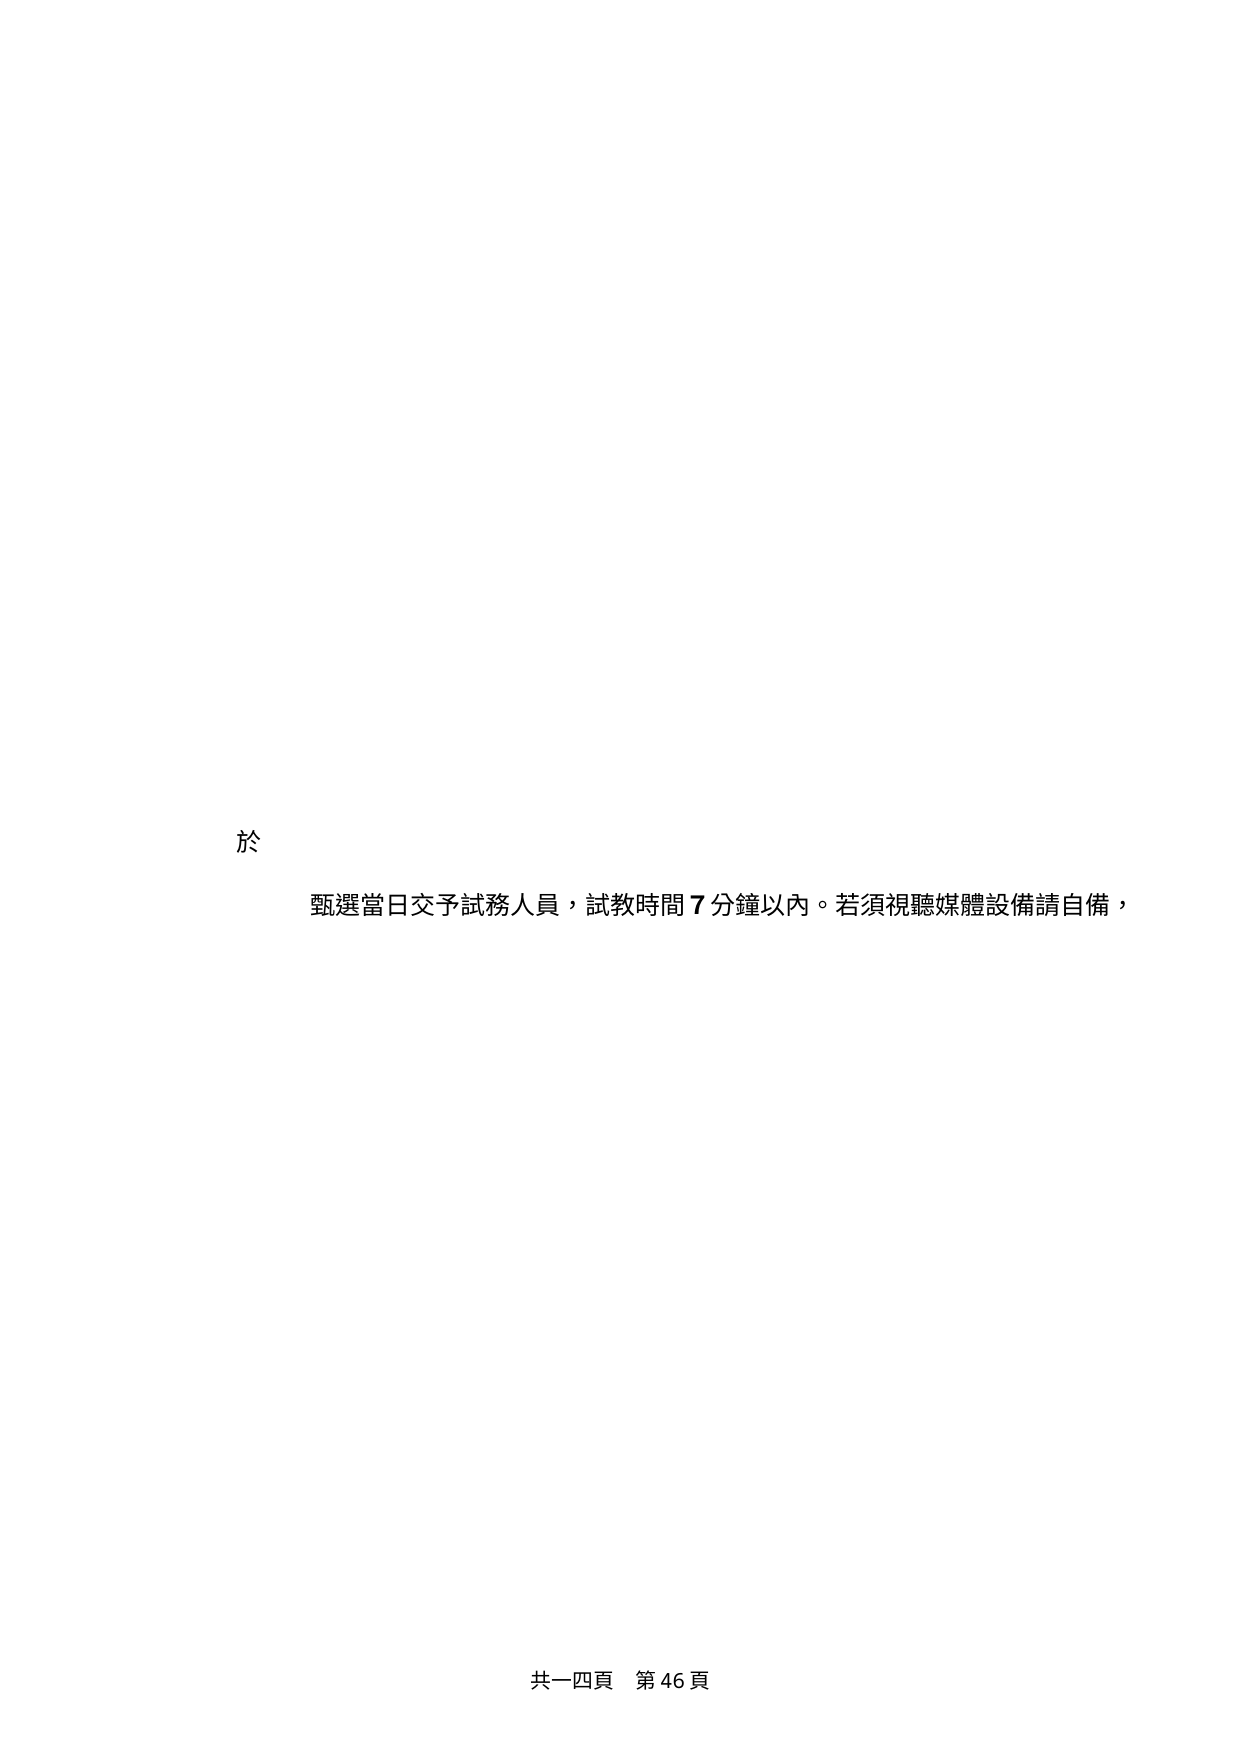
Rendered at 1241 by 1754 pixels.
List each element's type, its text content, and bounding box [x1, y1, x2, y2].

text 甄選當日交予試務人員，試教時間７分鐘以內。若須視聽媒體設備請自備，本校不予提供，試教範圍如下： [310, 862, 1122, 924]
list 試教：佔甄選總成績之60%，請自備教具並編寫教案1式3份（A4直式橫書），於 [177, 799, 1122, 862]
